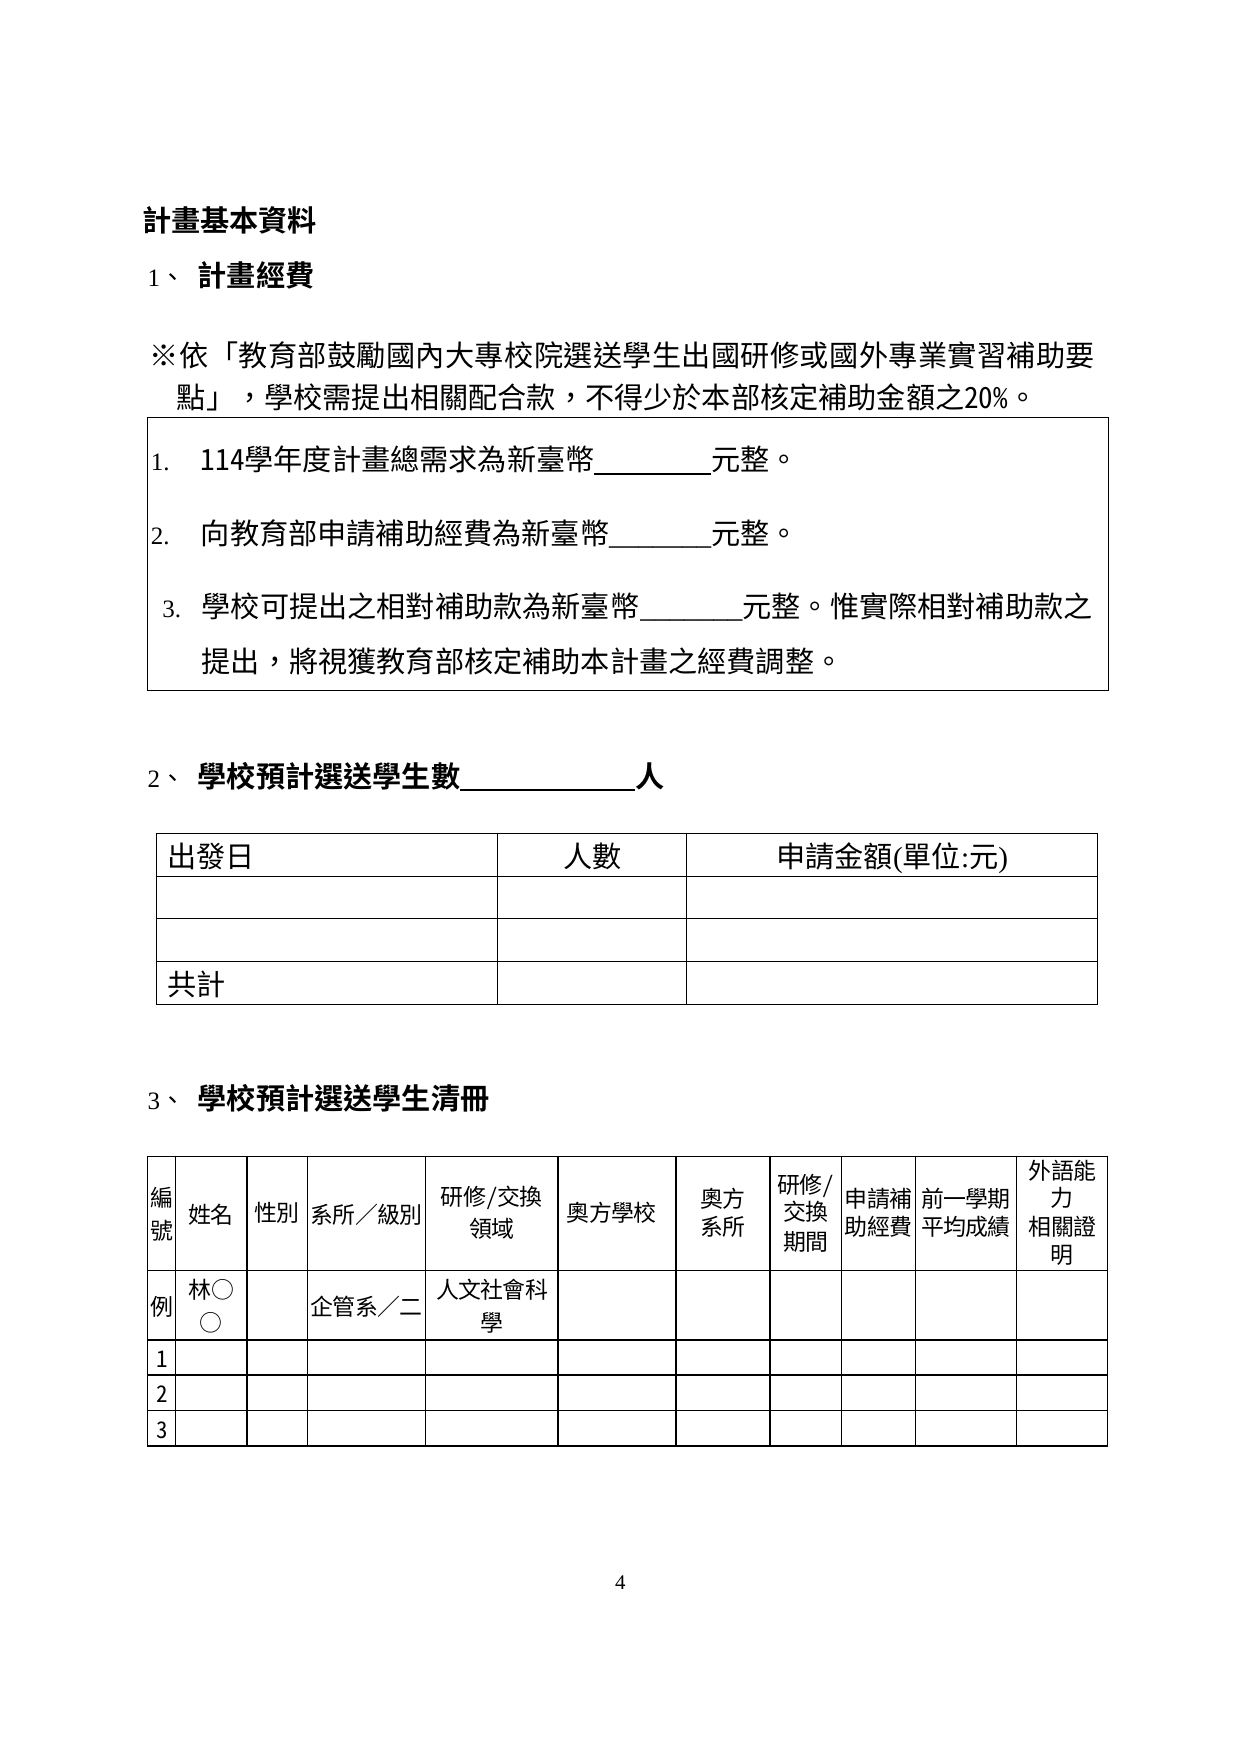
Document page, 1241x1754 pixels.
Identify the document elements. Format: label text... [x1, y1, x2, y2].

table_cell [771, 1376, 841, 1410]
table_cell [157, 877, 497, 918]
table_cell [559, 1341, 675, 1374]
table_header 外語能力 相關證明 [1017, 1157, 1107, 1270]
table_cell [498, 919, 686, 961]
table_header 申請補 助經費 [842, 1157, 915, 1270]
text 計畫基本資料 [142, 197, 1098, 240]
table_cell [176, 1341, 246, 1374]
list 計畫經費 [147, 252, 1098, 295]
table_header 奧方 系所 [677, 1157, 769, 1270]
table_cell [248, 1271, 307, 1339]
table_header 出發日 [157, 834, 497, 876]
table_cell [308, 1341, 425, 1374]
table_cell [677, 1376, 769, 1410]
table_cell [248, 1411, 307, 1445]
table_cell [842, 1271, 915, 1339]
table_cell 企管系／二 [308, 1271, 425, 1339]
table_cell 2 [148, 1376, 175, 1410]
table_cell [308, 1411, 425, 1445]
table_cell [426, 1376, 557, 1410]
table_cell [677, 1271, 769, 1339]
table_header 申請金額(單位:元) [687, 834, 1097, 876]
table_cell [916, 1376, 1016, 1410]
table_cell 1 [148, 1341, 175, 1374]
list 學校預計選送學生數 人 [147, 753, 1098, 795]
table_cell [498, 962, 686, 1004]
table_cell [1017, 1411, 1107, 1445]
table_cell [771, 1271, 841, 1339]
table_header 114學年度計畫總需求為新臺幣 元整。 向教育部申請補助經費為新臺幣_______元整。 學校可提出之相對補助款為新臺幣_______元整。惟實際相對補助款之提出，將視獲教育部核定補助本計畫之經費調整。 [148, 418, 1108, 689]
table_cell [916, 1271, 1016, 1339]
table_cell [842, 1376, 915, 1410]
table_header 前一學期 平均成績 [916, 1157, 1016, 1270]
table_cell 人文社會科學 [426, 1271, 557, 1339]
table_cell [426, 1341, 557, 1374]
table_cell [559, 1271, 675, 1339]
table_cell [498, 877, 686, 918]
table_cell [426, 1411, 557, 1445]
table_cell [771, 1341, 841, 1374]
table_cell [248, 1376, 307, 1410]
text ※依「教育部鼓勵國內大專校院選送學生出國研修或國外專業實習補助要點」，學校需提出相關配合款，不得少於本部核定補助金額之20%。 [91, 332, 1098, 417]
table_cell [687, 877, 1097, 918]
table_cell [677, 1341, 769, 1374]
table_cell [1017, 1376, 1107, 1410]
table_header 研修/交換 期間 [771, 1157, 841, 1270]
table_header 姓名 [176, 1157, 246, 1270]
table_cell [176, 1376, 246, 1410]
table_cell [771, 1411, 841, 1445]
table_cell [842, 1411, 915, 1445]
table_cell [157, 919, 497, 961]
list 學校預計選送學生清冊 [147, 1076, 1098, 1118]
table_header 編號 [148, 1157, 175, 1270]
table_cell 例 [148, 1271, 175, 1339]
table_cell [559, 1376, 675, 1410]
table_cell 3 [148, 1411, 175, 1445]
table_header 人數 [498, 834, 686, 876]
table_header 系所／級別 [308, 1157, 425, 1270]
table_header 性別 [248, 1157, 307, 1270]
table_cell [687, 919, 1097, 961]
table_cell [308, 1376, 425, 1410]
table_cell [559, 1411, 675, 1445]
table_cell 林○○ [176, 1271, 246, 1339]
table_cell [916, 1341, 1016, 1374]
table_cell [916, 1411, 1016, 1445]
table_cell [248, 1341, 307, 1374]
table_cell 共計 [157, 962, 497, 1004]
table_cell [842, 1341, 915, 1374]
table_cell [677, 1411, 769, 1445]
table_cell [1017, 1271, 1107, 1339]
table_header 奧方學校 [559, 1157, 675, 1270]
table_header 研修/交換 領域 [426, 1157, 557, 1270]
table_cell [687, 962, 1097, 1004]
table_cell [1017, 1341, 1107, 1374]
table_cell [176, 1411, 246, 1445]
